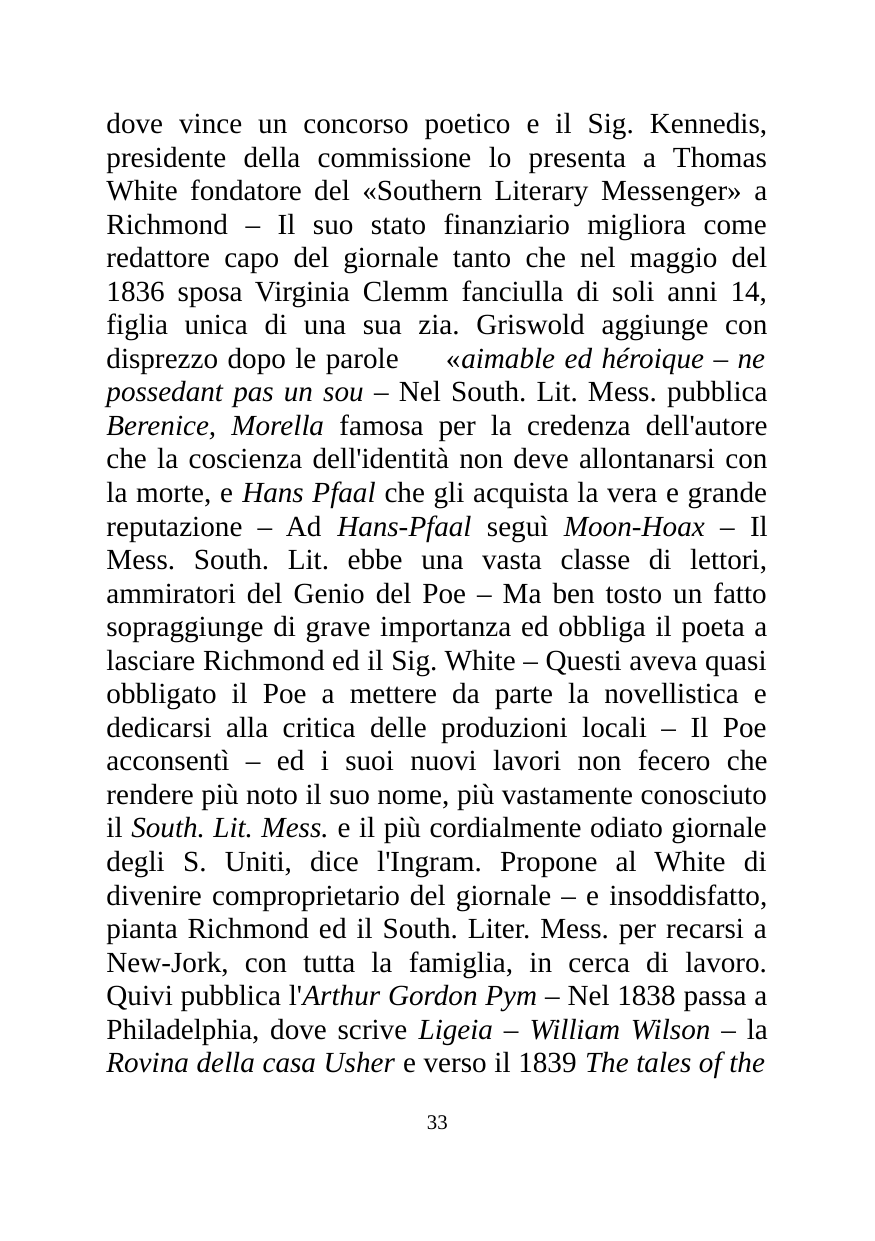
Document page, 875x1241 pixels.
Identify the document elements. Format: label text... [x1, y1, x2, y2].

text dove vince un concorso poetico e il Sig. Kennedis, presidente della commissione lo presenta a Thomas White fondatore del «Southern Literary Messenger» a Richmond – Il suo stato finanziario migliora come redattore capo del giornale tanto che nel maggio del 1836 sposa Virginia Clemm fanciulla di soli anni 14, figlia unica di una sua zia. Griswold aggiunge con disprezzo dopo le parole «aimable ed héroique – ne possedant pas un sou – Nel South. Lit. Mess. pubblica Berenice, Morella famosa per la credenza dell'autore che la coscienza dell'identità non deve allontanarsi con la morte, e Hans Pfaal che gli acquista la vera e grande reputazione – Ad Hans-Pfaal seguì Moon-Hoax – Il Mess. South. Lit. ebbe una vasta classe di lettori, ammiratori del Genio del Poe – Ma ben tosto un fatto sopraggiunge di grave importanza ed obbliga il poeta a lasciare Richmond ed il Sig. White – Questi aveva quasi obbligato il Poe a mettere da parte la novellistica e dedicarsi alla critica delle produzioni locali – Il Poe acconsentì – ed i suoi nuovi lavori non fecero che rendere più noto il suo nome, più vastamente conosciuto il South. Lit. Mess. e il più cordialmente odiato giornale degli S. Uniti, dice l'Ingram. Propone al White di divenire comproprietario del giornale – e insoddisfatto, pianta Richmond ed il South. Liter. Mess. per recarsi a New-Jork, con tutta la famiglia, in cerca di lavoro. Quivi pubblica l'Arthur Gordon Pym – Nel 1838 passa a Philadelphia, dove scrive Ligeia – William Wilson – la Rovina della casa Usher e verso il 1839 The tales of the [106, 106, 768, 1079]
